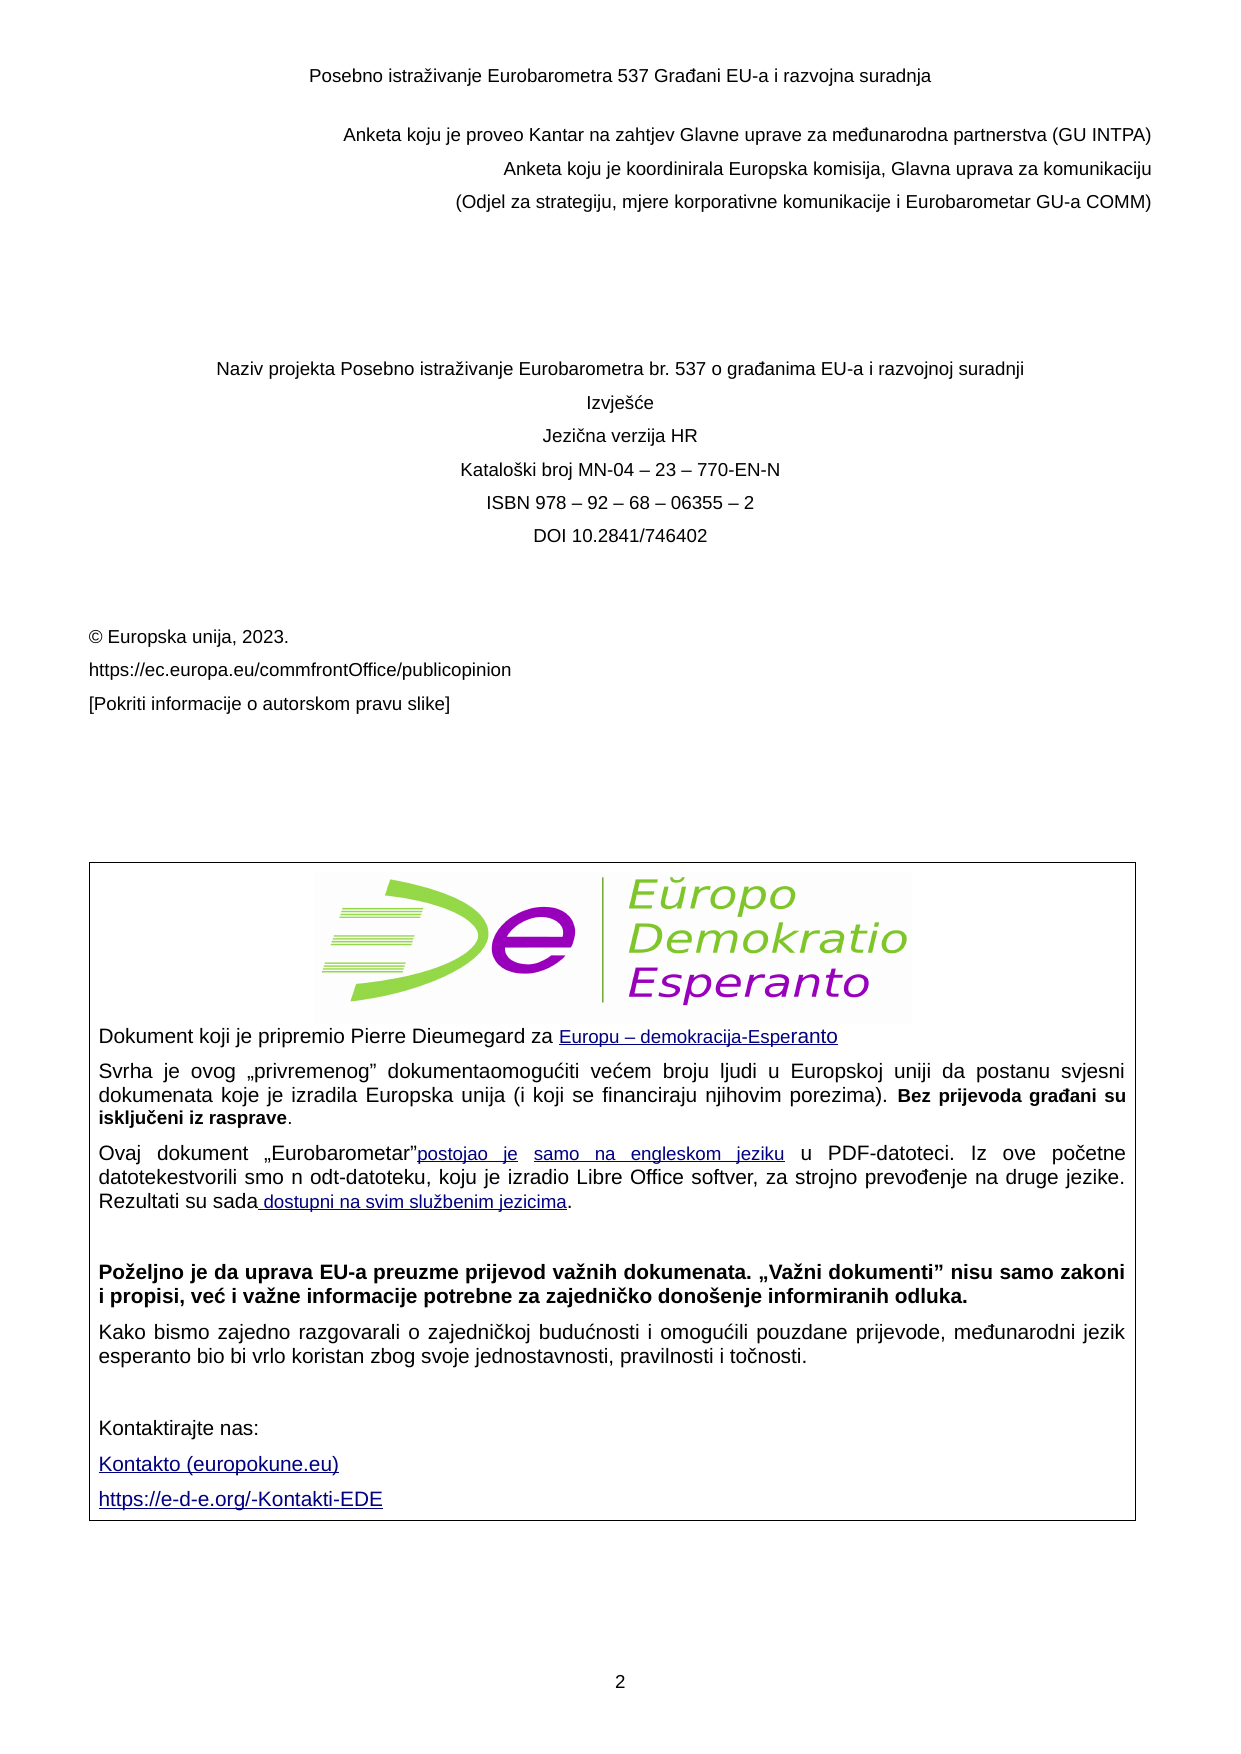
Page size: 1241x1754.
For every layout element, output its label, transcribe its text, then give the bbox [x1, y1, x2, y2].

text Anketa koju je proveo Kantar na zahtjev Glavne uprave za međunarodna partnerstva (GU INTPA) [88, 124, 1152, 146]
text Kataloški broj MN-04 – 23 – 770-EN-N [88, 458, 1152, 480]
text Kontaktirajte nas: [98, 1416, 1127, 1439]
text ISBN 978 – 92 – 68 – 06355 – 2 [88, 492, 1152, 513]
picture [313, 871, 912, 1024]
text Poželjno je da uprava EU-a preuzme prijevod važnih dokumenata. „Važni dokumenti” nisu samo zakoni i propisi, već i važne informacije potrebne za zajedničko donošenje informiranih odluka. [98, 1260, 1127, 1308]
text Kako bismo zajedno razgovarali o zajedničkoj budućnosti i omogućili pouzdane prijevode, međunarodni jezik esperanto bio bi vrlo koristan zbog svoje jednostavnosti, pravilnosti i točnosti. [98, 1320, 1127, 1368]
text Naziv projekta Posebno istraživanje Eurobarometra br. 537 o građanima EU-a i razvojnoj suradnji [88, 358, 1152, 379]
text Jezična verzija HR [88, 425, 1152, 446]
text https://e-d-e.org/-Kontakti-EDE [98, 1487, 1127, 1511]
text Kontakto (europokune.eu) [98, 1451, 1127, 1475]
text [Pokriti informacije o autorskom pravu slike] [88, 692, 1152, 714]
text Svrha je ovog „privremenog” dokumentaomogućiti većem broju ljudi u Europskoj uniji da postanu svjesni dokumenata koje je izradila Europska unija (i koji se financiraju njihovim porezima). Bez prijevoda građani su isključeni iz rasprave. [98, 1059, 1127, 1129]
text Ovaj dokument „Eurobarometar”postojao je samo na engleskom jeziku u PDF-datoteci. Iz ove početne datotekestvorili smo n odt-datoteku, koju je izradio Libre Office softver, za strojno prevođenje na druge jezike. Rezultati su sada dostupni na svim službenim jezicima. [98, 1141, 1127, 1212]
text © Europska unija, 2023. [88, 626, 1152, 647]
text Anketa koju je koordinirala Europska komisija, Glavna uprava za komunikaciju [88, 157, 1152, 179]
text (Odjel za strategiju, mjere korporativne komunikacije i Eurobarometar GU-a COMM) [88, 191, 1152, 212]
text https://ec.europa.eu/commfrontOffice/publicopinion [88, 659, 1152, 681]
text DOI 10.2841/746402 [88, 525, 1152, 547]
text Dokument koji je pripremio Pierre Dieumegard za Europu – demokracija-Esperanto [98, 877, 1127, 1047]
text Izvješće [88, 391, 1152, 413]
